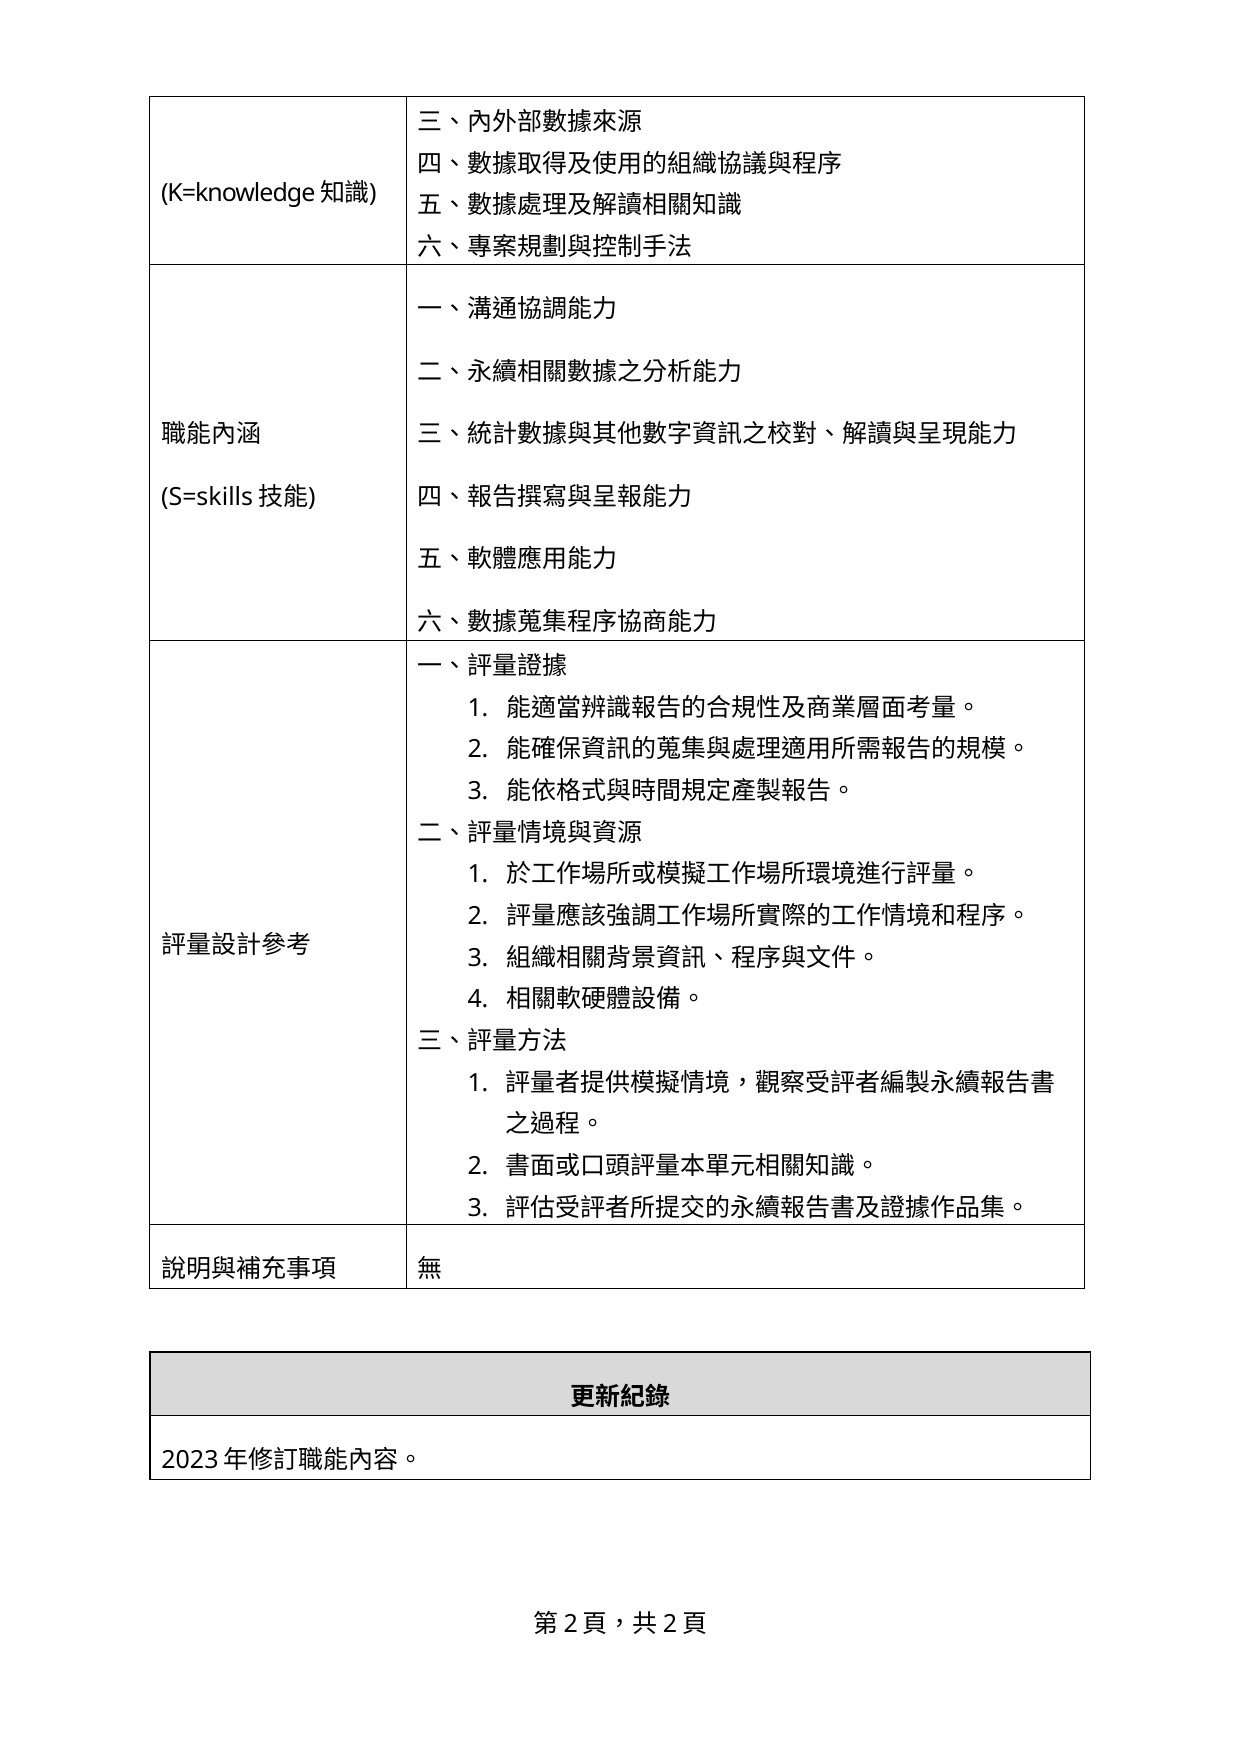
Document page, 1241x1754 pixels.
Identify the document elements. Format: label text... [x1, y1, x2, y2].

table_cell (K=knowledge知識) [150, 97, 406, 264]
table_cell 無 [407, 1225, 1084, 1288]
table_cell 2023年修訂職能內容。 [151, 1416, 1090, 1478]
table_cell 職能內涵 (S=skills技能) [150, 265, 406, 640]
table_cell 溝通協調能力 永續相關數據之分析能力 統計數據與其他數字資訊之校對、解讀與呈現能力 報告撰寫與呈報能力 軟體應用能力 數據蒐集程序協商能力 [407, 265, 1084, 640]
table_cell 說明與補充事項 [150, 1225, 406, 1288]
table_cell 永續相關法規 永續報告的效益與價值 內外部數據來源 數據取得及使用的組織協議與程序 數據處理及解讀相關知識 專案規劃與控制手法 [407, 97, 1084, 264]
table_cell 評量證據 能適當辨識報告的合規性及商業層面考量。 能確保資訊的蒐集與處理適用所需報告的規模。 能依格式與時間規定產製報告。 評量情境與資源 於工作場所或模擬工作場所環境進行評量。 評量應該強調工作場所實際的工作情境和程序。 組織相關背景資訊、程序與文件。 相關軟硬體設備。 評量方法 評量者提供模擬情境，觀察受評者編製永續報告書之過程。 書面或口頭評量本單元相關知識。 評估受評者所提交的永續報告書及證據作品集。 [407, 641, 1084, 1224]
table_header 更新紀錄 [151, 1353, 1090, 1415]
table_cell 評量設計參考 [150, 641, 406, 1224]
